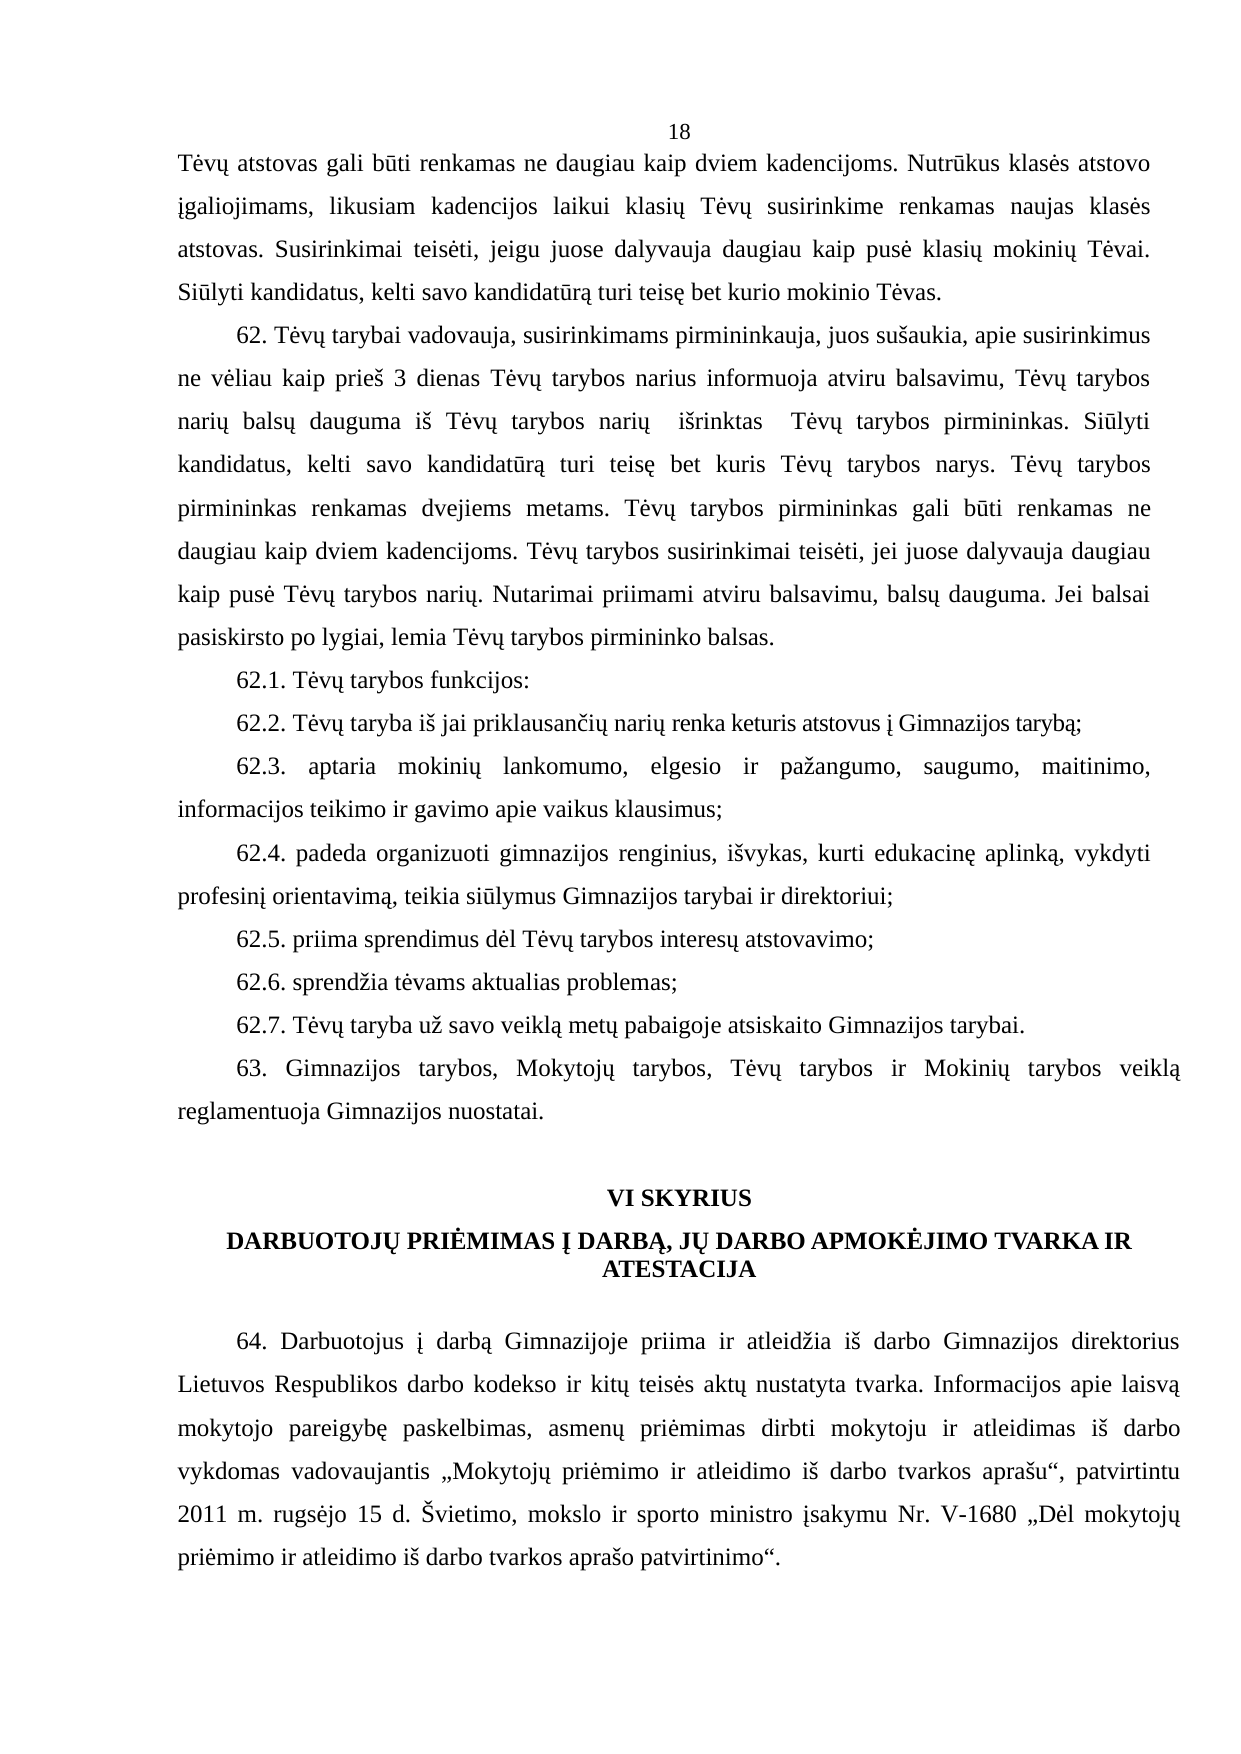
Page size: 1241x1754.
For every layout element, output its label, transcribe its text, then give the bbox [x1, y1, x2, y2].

text 62.7. Tėvų taryba už savo veiklą metų pabaigoje atsiskaito Gimnazijos tarybai. [177, 1010, 1152, 1039]
subtitle DARBUOTOJŲ PRIĖMIMAS Į DARBĄ, JŲ DARBO APMOKĖJIMO TVARKA IR ATESTACIJA [177, 1226, 1181, 1283]
text 62.1. Tėvų tarybos funkcijos: [236, 665, 1152, 694]
text 62. Tėvų tarybai vadovauja, susirinkimams pirmininkauja, juos sušaukia, apie susirinkimus ne vėliau kaip prieš 3 dienas Tėvų tarybos narius informuoja atviru balsavimu, Tėvų tarybos narių balsų dauguma iš Tėvų tarybos narių išrinktas Tėvų tarybos pirmininkas. Siūlyti kandidatus, kelti savo kandidatūrą turi teisę bet kuris Tėvų tarybos narys. Tėvų tarybos pirmininkas renkamas dvejiems metams. Tėvų tarybos pirmininkas gali būti renkamas ne daugiau kaip dviem kadencijoms. Tėvų tarybos susirinkimai teisėti, jei juose dalyvauja daugiau kaip pusė Tėvų tarybos narių. Nutarimai priimami atviru balsavimu, balsų dauguma. Jei balsai pasiskirsto po lygiai, lemia Tėvų tarybos pirmininko balsas. [177, 320, 1152, 651]
text 62.6. sprendžia tėvams aktualias problemas; [177, 967, 1152, 996]
text 62.4. padeda organizuoti gimnazijos renginius, išvykas, kurti edukacinę aplinką, vykdyti profesinį orientavimą, teikia siūlymus Gimnazijos tarybai ir direktoriui; [177, 838, 1152, 909]
subtitle VI SKYRIUS [177, 1183, 1181, 1211]
text 62.5. priima sprendimus dėl Tėvų tarybos interesų atstovavimo; [177, 924, 1152, 953]
text 64. Darbuotojus į darbą Gimnazijoje priima ir atleidžia iš darbo Gimnazijos direktorius Lietuvos Respublikos darbo kodekso ir kitų teisės aktų nustatyta tvarka. Informacijos apie laisvą mokytojo pareigybę paskelbimas, asmenų priėmimas dirbti mokytoju ir atleidimas iš darbo vykdomas vadovaujantis „Mokytojų priėmimo ir atleidimo iš darbo tvarkos aprašu“, patvirtintu 2011 m. rugsėjo 15 d. Švietimo, mokslo ir sporto ministro įsakymu Nr. V-1680 „Dėl mokytojų priėmimo ir atleidimo iš darbo tvarkos aprašo patvirtinimo“. [177, 1326, 1181, 1571]
text 63. Gimnazijos tarybos, Mokytojų tarybos, Tėvų tarybos ir Mokinių tarybos veiklą reglamentuoja Gimnazijos nuostatai. [177, 1053, 1181, 1125]
text Tėvų atstovas gali būti renkamas ne daugiau kaip dviem kadencijoms. Nutrūkus klasės atstovo įgaliojimams, likusiam kadencijos laikui klasių Tėvų susirinkime renkamas naujas klasės atstovas. Susirinkimai teisėti, jeigu juose dalyvauja daugiau kaip pusė klasių mokinių Tėvai. Siūlyti kandidatus, kelti savo kandidatūrą turi teisę bet kurio mokinio Tėvas. [177, 148, 1152, 306]
text 62.2. Tėvų taryba iš jai priklausančių narių renka keturis atstovus į Gimnazijos tarybą; [236, 708, 1152, 737]
text 62.3. aptaria mokinių lankomumo, elgesio ir pažangumo, saugumo, maitinimo, informacijos teikimo ir gavimo apie vaikus klausimus; [177, 751, 1152, 823]
